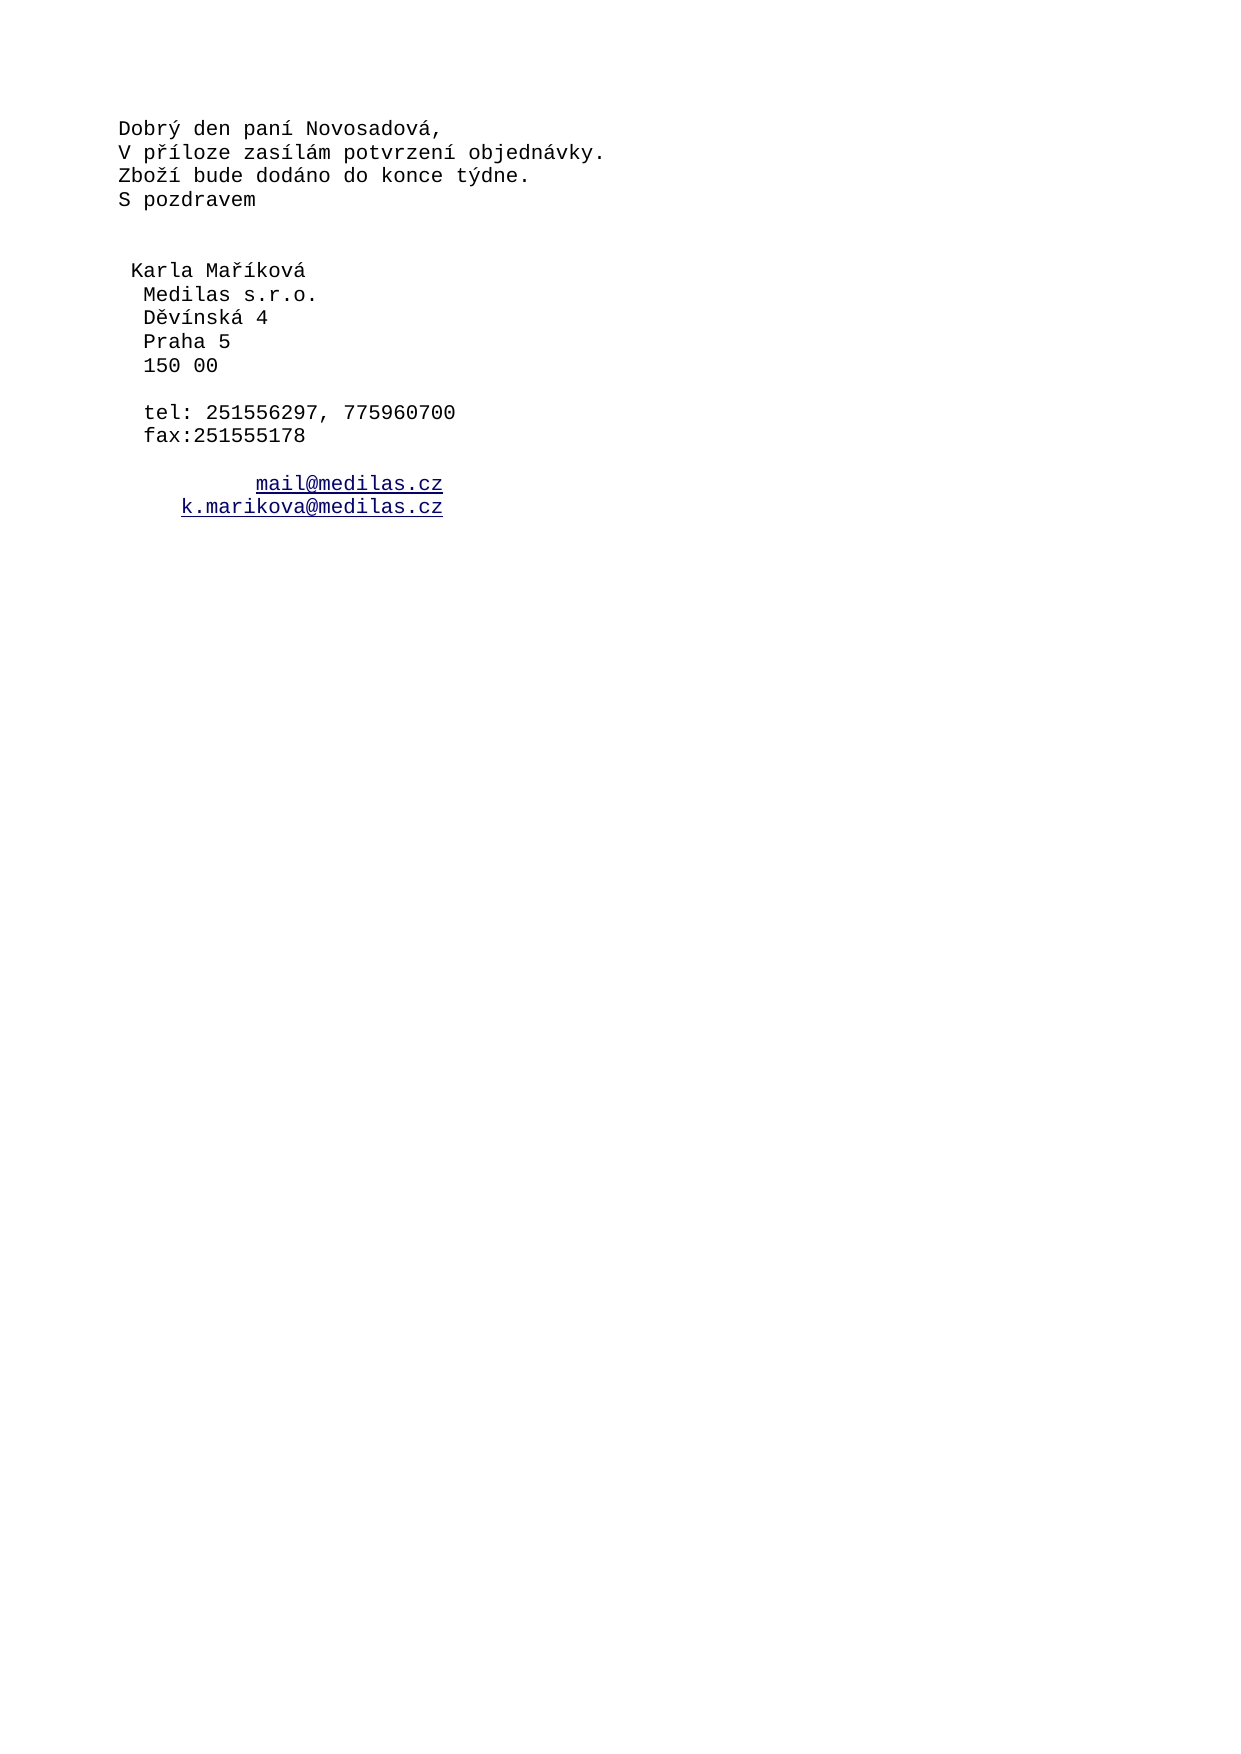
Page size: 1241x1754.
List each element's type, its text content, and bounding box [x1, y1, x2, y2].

text 150 00 [118, 354, 1122, 378]
text tel: 251556297, 775960700 [118, 402, 1122, 426]
text Zboží bude dodáno do konce týdne. [118, 165, 1122, 189]
text V příloze zasílám potvrzení objednávky. [118, 142, 1122, 165]
text mail@medilas.cz [118, 473, 1122, 496]
text k.marikova@medilas.cz [118, 496, 1122, 520]
text Praha 5 [118, 331, 1122, 354]
text Dobrý den paní Novosadová, [118, 118, 1122, 142]
text Děvínská 4 [118, 307, 1122, 331]
text Medilas s.r.o. [118, 284, 1122, 307]
text fax:251555178 [118, 426, 1122, 449]
text S pozdravem [118, 189, 1122, 213]
text Karla Maříková [118, 260, 1122, 284]
